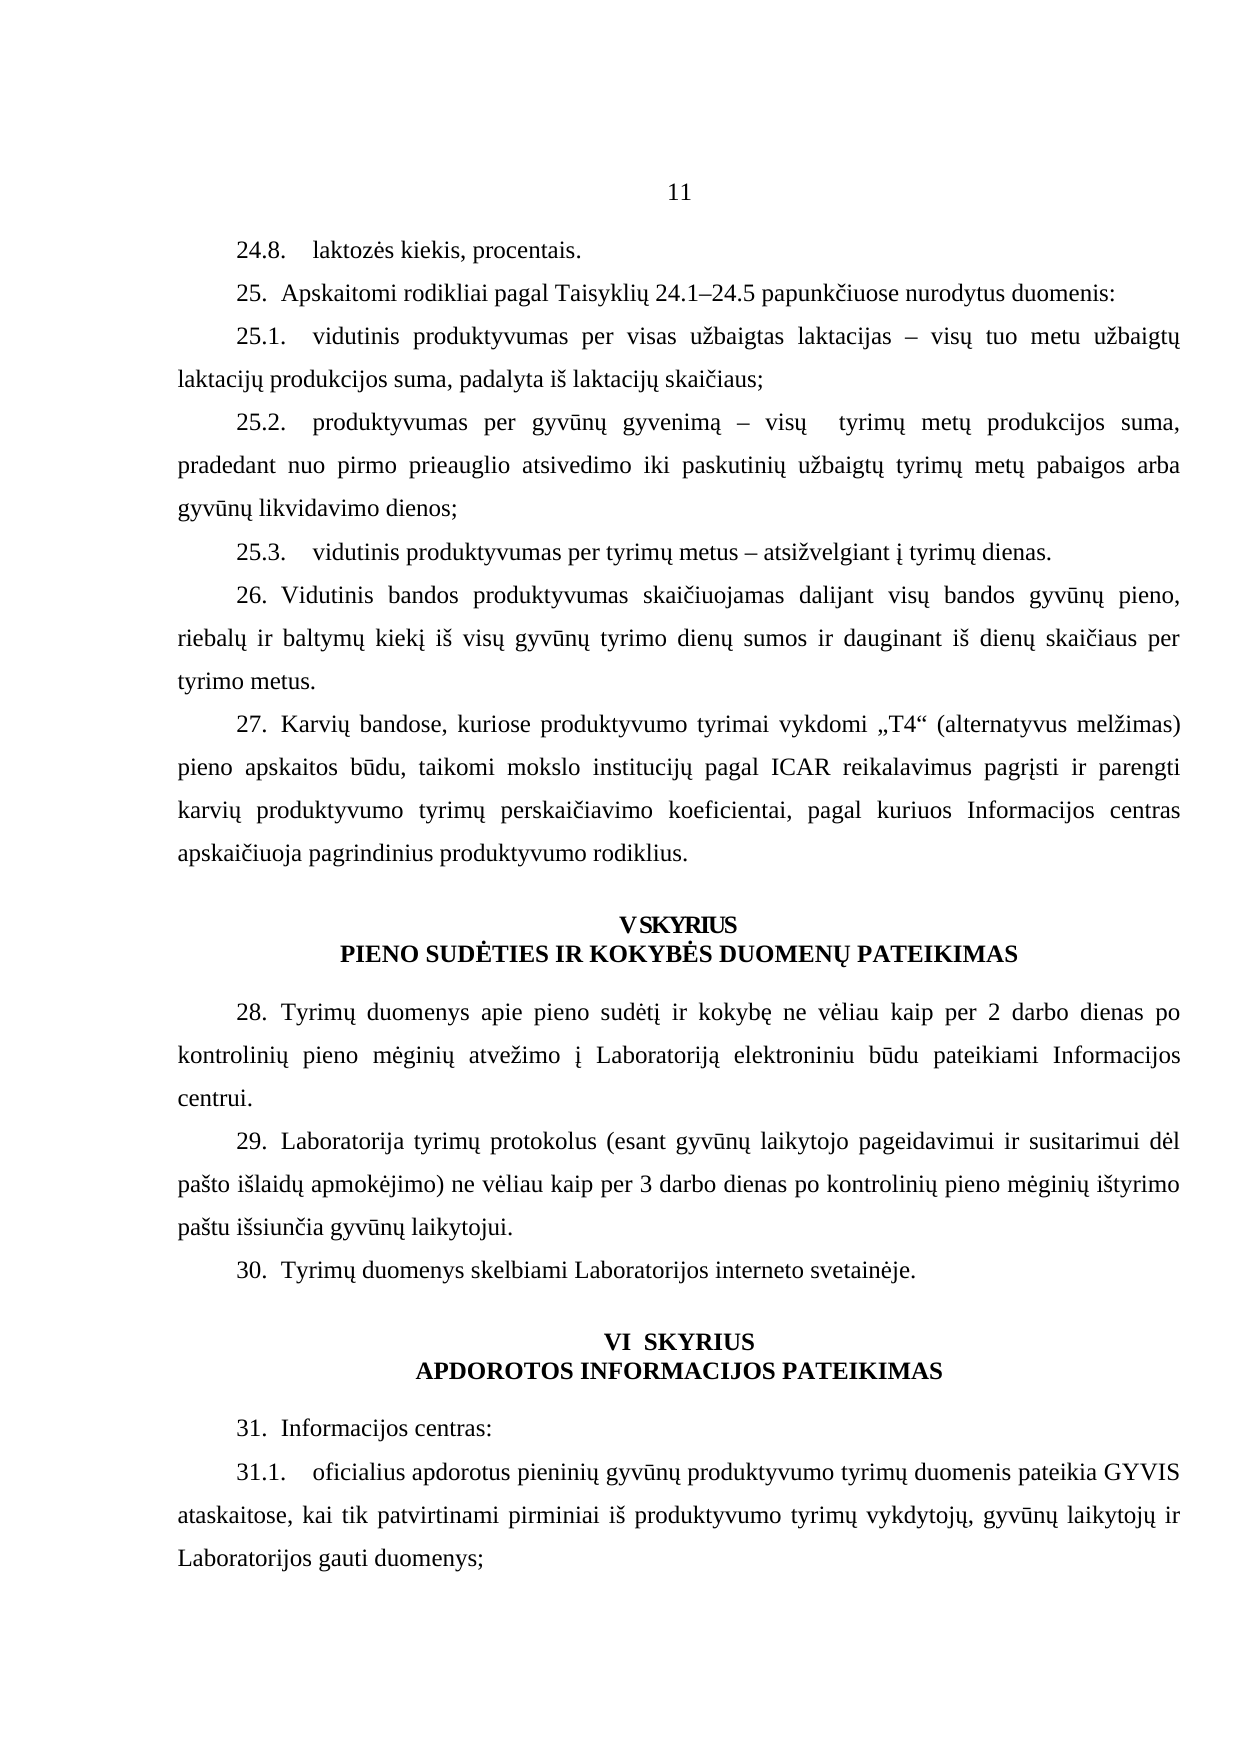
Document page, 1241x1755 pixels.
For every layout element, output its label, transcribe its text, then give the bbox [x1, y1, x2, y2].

text VI SKYRIUS [177, 1327, 1181, 1356]
text 31.1. oficialius apdorotus pieninių gyvūnų produktyvumo tyrimų duomenis pateikia GYVIS ataskaitose, kai tik patvirtinami pirminiai iš produktyvumo tyrimų vykdytojų, gyvūnų laikytojų ir Laboratorijos gauti duomenys; [177, 1457, 1181, 1572]
text 24.8. laktozės kiekis, procentais. [177, 235, 1181, 263]
text 25. Apskaitomi rodikliai pagal Taisyklių 24.1–24.5 papunkčiuose nurodytus duomenis: [177, 278, 1181, 307]
text PIENO SUDĖTIES IR KOKYBĖS DUOMENŲ PATEIKIMAS [177, 939, 1181, 968]
text 25.1. vidutinis produktyvumas per visas užbaigtas laktacijas – visų tuo metu užbaigtų laktacijų produkcijos suma, padalyta iš laktacijų skaičiaus; [177, 321, 1181, 393]
text 28. Tyrimų duomenys apie pieno sudėtį ir kokybę ne vėliau kaip per 2 darbo dienas po kontrolinių pieno mėginių atvežimo į Laboratoriją elektroniniu būdu pateikiami Informacijos centrui. [177, 997, 1181, 1112]
text 31. Informacijos centras: [177, 1413, 1181, 1442]
text 30. Tyrimų duomenys skelbiami Laboratorijos interneto svetainėje. [177, 1255, 1181, 1284]
text APDOROTOS INFORMACIJOS PATEIKIMAS [177, 1356, 1181, 1385]
text 29. Laboratorija tyrimų protokolus (esant gyvūnų laikytojo pageidavimui ir susitarimui dėl pašto išlaidų apmokėjimo) ne vėliau kaip per 3 darbo dienas po kontrolinių pieno mėginių ištyrimo paštu išsiunčia gyvūnų laikytojui. [177, 1126, 1181, 1241]
text V SKYRIUS [177, 910, 1181, 939]
text 27. Karvių bandose, kuriose produktyvumo tyrimai vykdomi „T4“ (alternatyvus melžimas) pieno apskaitos būdu, taikomi mokslo institucijų pagal ICAR reikalavimus pagrįsti ir parengti karvių produktyvumo tyrimų perskaičiavimo koeficientai, pagal kuriuos Informacijos centras apskaičiuoja pagrindinius produktyvumo rodiklius. [177, 709, 1181, 867]
text 25.2. produktyvumas per gyvūnų gyvenimą – visų tyrimų metų produkcijos suma, pradedant nuo pirmo prieauglio atsivedimo iki paskutinių užbaigtų tyrimų metų pabaigos arba gyvūnų likvidavimo dienos; [177, 407, 1181, 522]
text 25.3. vidutinis produktyvumas per tyrimų metus – atsižvelgiant į tyrimų dienas. [177, 537, 1181, 565]
text 26. Vidutinis bandos produktyvumas skaičiuojamas dalijant visų bandos gyvūnų pieno, riebalų ir baltymų kiekį iš visų gyvūnų tyrimo dienų sumos ir dauginant iš dienų skaičiaus per tyrimo metus. [177, 580, 1181, 695]
